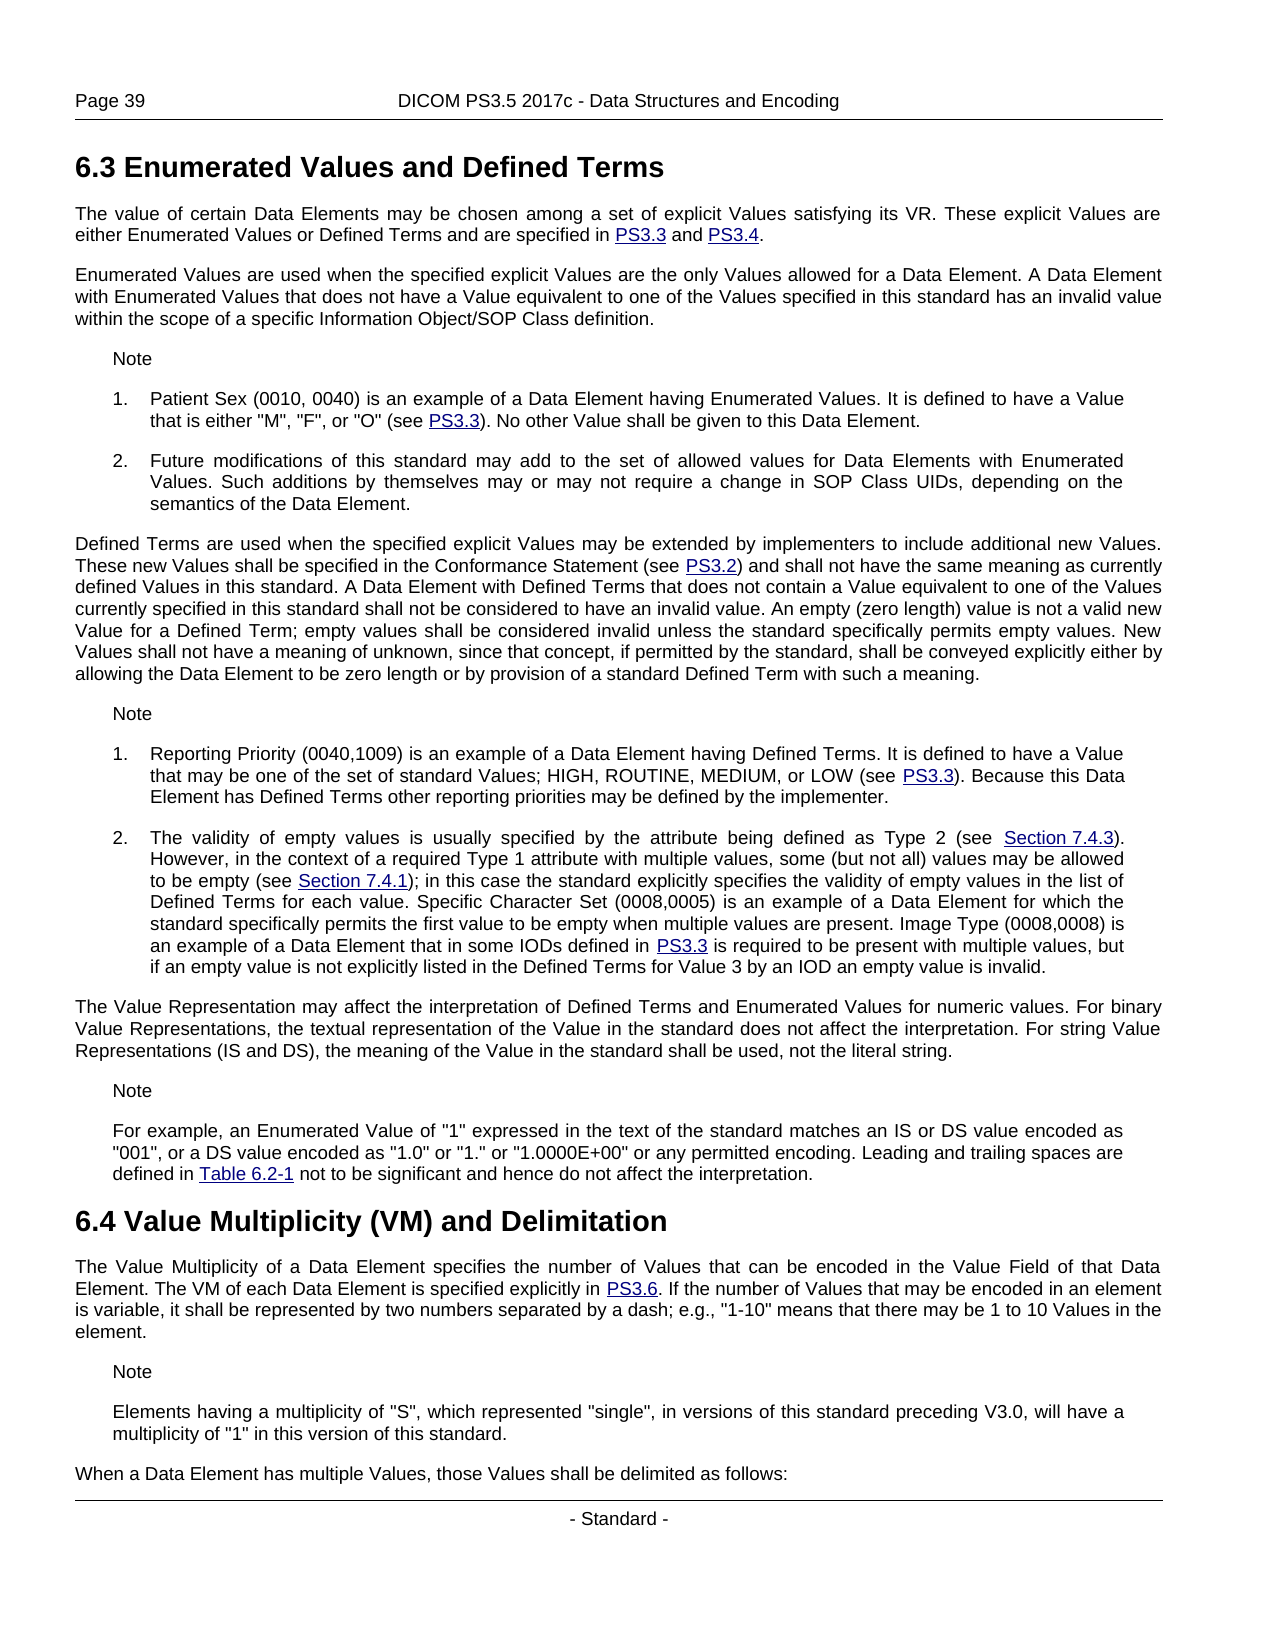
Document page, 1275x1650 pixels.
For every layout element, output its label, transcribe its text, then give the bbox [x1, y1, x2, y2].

list Future modifications of this standard may add to the set of allowed values for Data Elements with Enumerated Values. Such additions by themselves may or may not require a change in SOP Class UIDs, depending on the semantics of the Data Element. [112, 450, 1125, 514]
text Defined Terms are used when the specified explicit Values may be extended by implementers to include additional new Values. These new Values shall be specified in the Conformance Statement (see PS3.2) and shall not have the same meaning as currently defined Values in this standard. A Data Element with Defined Terms that does not contain a Value equivalent to one of the Values currently specified in this standard shall not be considered to have an invalid value. An empty (zero length) value is not a valid new Value for a Defined Term; empty values shall be considered invalid unless the standard specifically permits empty values. New Values shall not have a meaning of unknown, since that concept, if permitted by the standard, shall be conveyed explicitly either by allowing the Data Element to be zero length or by provision of a standard Defined Term with such a meaning. [75, 533, 1162, 684]
list The validity of empty values is usually specified by the attribute being defined as Type 2 (see Section 7.4.3). However, in the context of a required Type 1 attribute with multiple values, some (but not all) values may be allowed to be empty (see Section 7.4.1); in this case the standard explicitly specifies the validity of empty values in the list of Defined Terms for each value. Specific Character Set (0008,0005) is an example of a Data Element for which the standard specifically permits the first value to be empty when multiple values are present. Image Type (0008,0008) is an example of a Data Element that in some IODs defined in PS3.3 is required to be present with multiple values, but if an empty value is not explicitly listed in the Defined Terms for Value 3 by an IOD an empty value is invalid. [112, 827, 1125, 978]
text Note [112, 703, 1125, 724]
text The Value Representation may affect the interpretation of Defined Terms and Enumerated Values for numeric values. For binary Value Representations, the textual representation of the Value in the standard does not affect the interpretation. For string Value Representations (IS and DS), the meaning of the Value in the standard shall be used, not the literal string. [75, 996, 1162, 1061]
text Note [112, 1080, 1125, 1101]
list Patient Sex (0010, 0040) is an example of a Data Element having Enumerated Values. It is defined to have a Value that is either "M", "F", or "O" (see PS3.3). No other Value shall be given to this Data Element. [112, 388, 1125, 431]
list Reporting Priority (0040,1009) is an example of a Data Element having Defined Terms. It is defined to have a Value that may be one of the set of standard Values; HIGH, ROUTINE, MEDIUM, or LOW (see PS3.3). Because this Data Element has Defined Terms other reporting priorities may be defined by the implementer. [112, 743, 1125, 808]
text Note [112, 1361, 1125, 1382]
text 6.4 Value Multiplicity (VM) and Delimitation [75, 1203, 1162, 1237]
text When a Data Element has multiple Values, those Values shall be delimited as follows: [75, 1463, 1162, 1484]
text 6.3 Enumerated Values and Defined Terms [75, 150, 1162, 183]
text Enumerated Values are used when the specified explicit Values are the only Values allowed for a Data Element. A Data Element with Enumerated Values that does not have a Value equivalent to one of the Values specified in this standard has an invalid value within the scope of a specific Information Object/SOP Class definition. [75, 264, 1162, 329]
text Elements having a multiplicity of "S", which represented "single", in versions of this standard preceding V3.0, will have a multiplicity of "1" in this version of this standard. [112, 1401, 1125, 1444]
text The value of certain Data Elements may be chosen among a set of explicit Values satisfying its VR. These explicit Values are either Enumerated Values or Defined Terms and are specified in PS3.3 and PS3.4. [75, 202, 1162, 245]
text Note [112, 348, 1125, 369]
text The Value Multiplicity of a Data Element specifies the number of Values that can be encoded in the Value Field of that Data Element. The VM of each Data Element is specified explicitly in PS3.6. If the number of Values that may be encoded in an element is variable, it shall be represented by two numbers separated by a dash; e.g., "1-10" means that there may be 1 to 10 Values in the element. [75, 1256, 1162, 1342]
text For example, an Enumerated Value of "1" expressed in the text of the standard matches an IS or DS value encoded as "001", or a DS value encoded as "1.0" or "1." or "1.0000E+00" or any permitted encoding. Leading and trailing spaces are defined in Table 6.2-1 not to be significant and hence do not affect the interpretation. [112, 1120, 1125, 1185]
